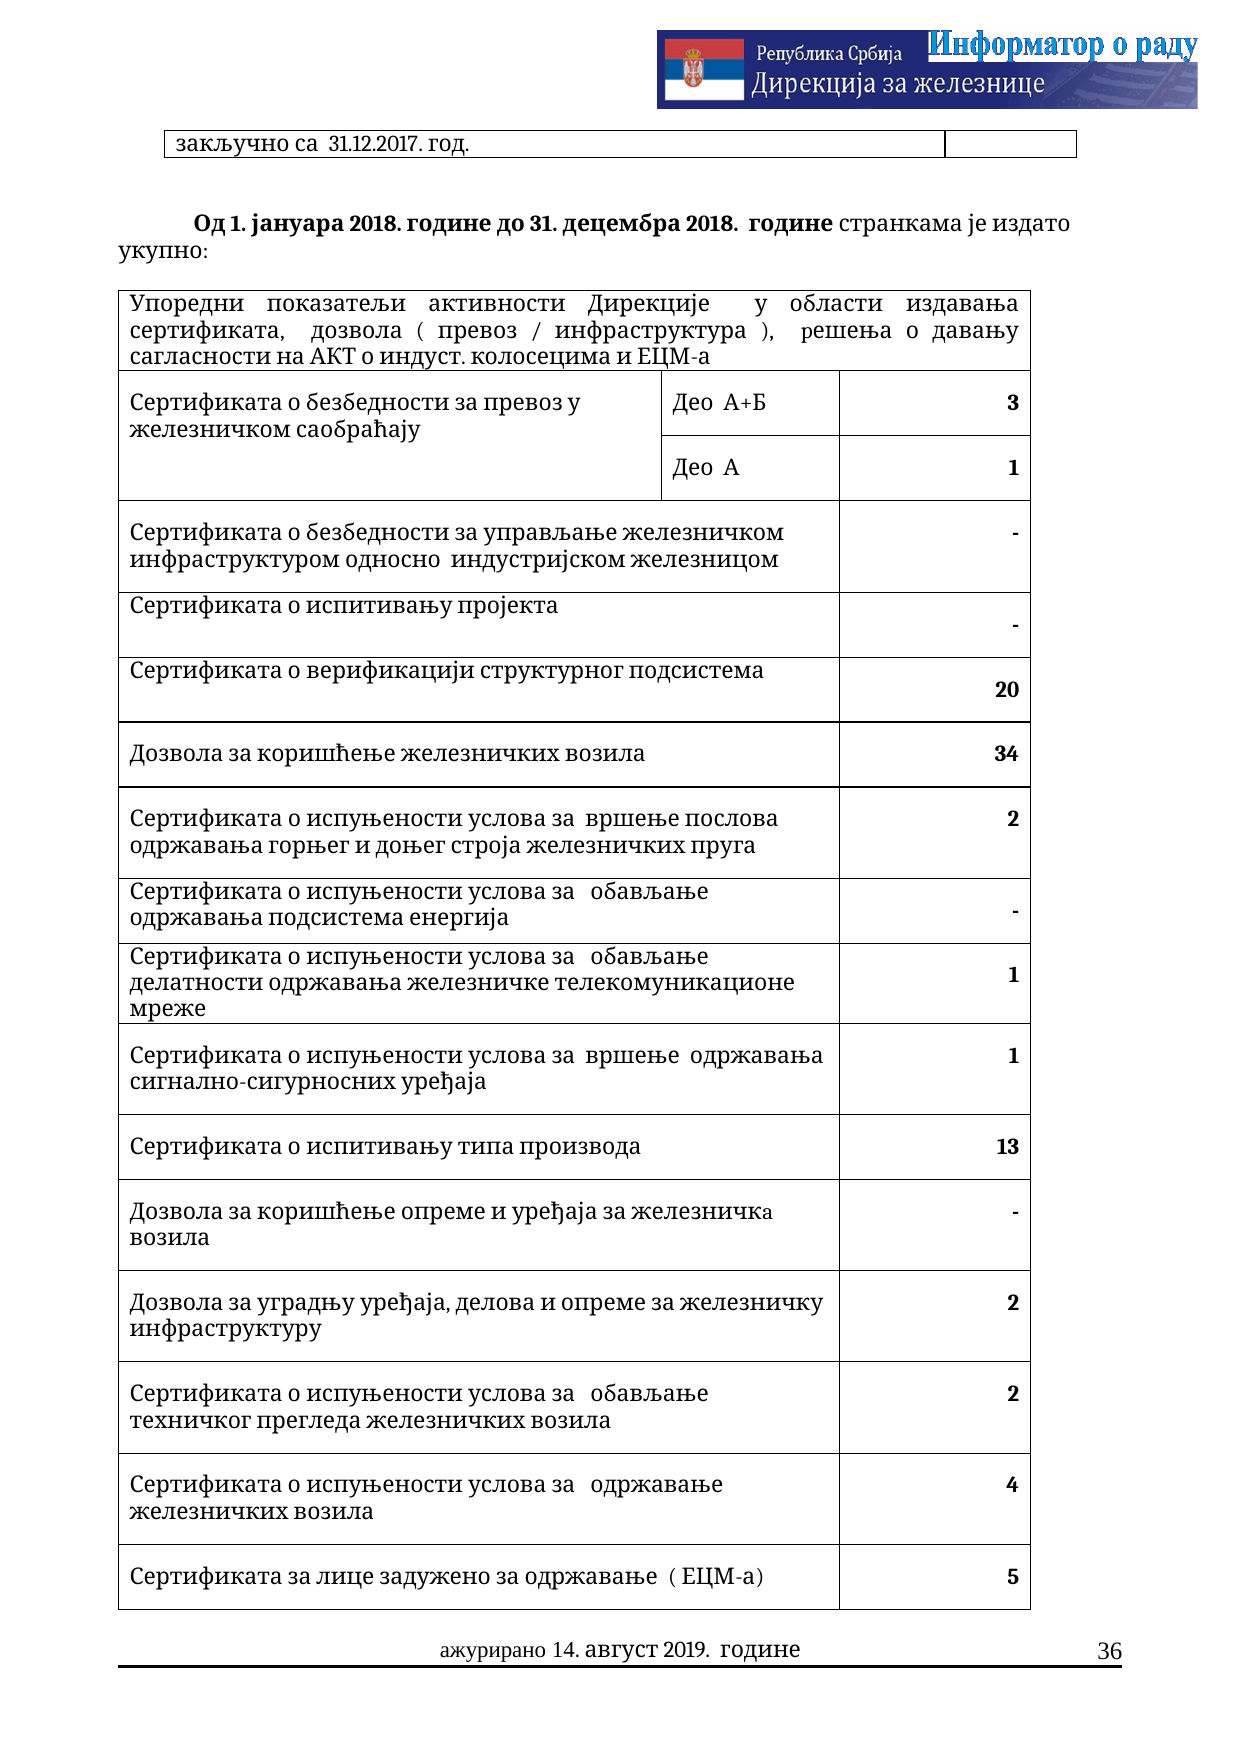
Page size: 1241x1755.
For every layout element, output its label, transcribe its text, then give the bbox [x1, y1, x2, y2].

table_cell Дозвола за коришћење опреме и уређаја за железничкa возила [119, 1180, 839, 1270]
table_cell 3 [840, 371, 1030, 435]
table_cell 13 [840, 1115, 1030, 1179]
table_cell 2 [840, 788, 1030, 878]
table_cell Сертификата о безбедности за управљање железничком инфраструктуром односно индустријском железницом [119, 501, 839, 592]
table_cell - [840, 501, 1030, 592]
table_cell 1 [840, 944, 1030, 1023]
table_cell 1 [840, 436, 1030, 500]
table_cell Сертификата о верификацији структурног подсистема [119, 658, 839, 721]
table_cell Сертификата о испуњености услова за обављање одржавања подсистема енергија [119, 879, 839, 942]
table_cell 5 [840, 1545, 1030, 1609]
table_header Упоредни показатељи активности Дирекције у области издавања сертификата, дозвола ( превоз / инфраструктура ), pешења о давању сагласности на АКТ о индуст. колосецима и ЕЦМ-а [119, 291, 1030, 370]
table_cell Дозвола за коришћење железничких возила [119, 723, 839, 786]
table_cell Сертификата о испуњености услова за одржавање железничких возила [119, 1454, 839, 1544]
table_cell Дозвола за уградњу уређаја, делова и опреме за железничку инфраструктуру [119, 1271, 839, 1361]
table_cell Сертификата о испуњености услова за обављање техничког прегледа железничких возила [119, 1362, 839, 1452]
table_cell Део А [662, 436, 839, 500]
table_cell Сертификата о испуњености услова за обављање делатности одржавања железничке телекомуникационе мреже [119, 944, 839, 1023]
table_cell Сертификата за лице задужено за одржавање ( ЕЦМ-а) [119, 1545, 839, 1609]
text Од 1. јануара 2018. године до 31. децембра 2018. године странкама је издато укупно: [118, 211, 1122, 264]
table_cell закључно са 31.12.2017. год. [165, 131, 944, 157]
table_cell Сертификата о безбедности за превоз у железничком саобраћају [119, 371, 661, 500]
table_cell 2 [840, 1362, 1030, 1452]
table_cell - [840, 1180, 1030, 1270]
table_cell Сертификата о испуњености услова за вршење одржавања сигнално-сигурносних уређаја [119, 1024, 839, 1114]
table_cell Сертификата о испитивању пројекта [119, 593, 839, 657]
table_cell Сертификата о испитивању типа производа [119, 1115, 839, 1179]
table_cell 2 [840, 1271, 1030, 1361]
table_cell - [840, 593, 1030, 657]
table_cell Део А+Б [662, 371, 839, 435]
table_cell 4 [840, 1454, 1030, 1544]
table_cell [946, 131, 1076, 157]
table_cell 34 [840, 723, 1030, 786]
table_cell 1 [840, 1024, 1030, 1114]
table_cell Сертификата о испуњености услова за вршење послова одржавања горњег и доњег строја железничких пруга [119, 788, 839, 878]
table_cell - [840, 879, 1030, 942]
table_cell 20 [840, 658, 1030, 721]
